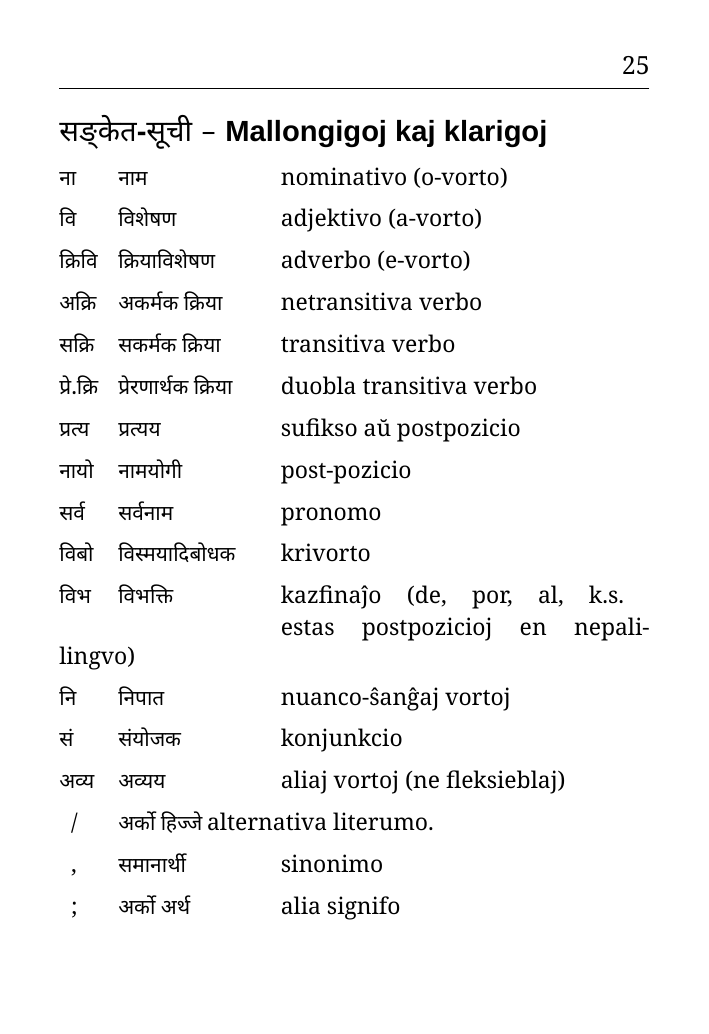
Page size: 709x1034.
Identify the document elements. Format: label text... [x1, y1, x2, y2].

text विबो विस्मयादिबोधक krivorto [59, 537, 649, 570]
text प्रत्य प्रत्यय sufikso aŭ postpozicio [59, 412, 649, 445]
text प्रे.क्रि प्रेरणार्थक क्रिया duobla transitiva verbo [59, 370, 649, 403]
subtitle सङ्केत‌-सूची – Mallongigoj kaj klarigoj [59, 114, 649, 148]
text ; अर्को अर्थ alia signifo [59, 890, 649, 923]
text अव्य अव्यय aliaj vortoj (ne fleksieblaj) [59, 764, 649, 797]
text विभ विभक्ति kazfinaĵo (de, por, al, k.s. estas postpozicioj en nepali-lingvo) [59, 579, 649, 672]
text , समानार्थी sinonimo [59, 848, 649, 881]
text क्रिवि क्रियाविशेषण adverbo (e-vorto) [59, 244, 649, 277]
text / अर्को हिज्जे alternativa literumo. [59, 806, 649, 839]
text नायो नामयोगी post-pozicio [59, 453, 649, 487]
text सं संयोजक konjunkcio [59, 722, 649, 755]
text सक्रि सकर्मक क्रिया transitiva verbo [59, 328, 649, 361]
text नि निपात nuanco-ŝanĝaj vortoj [59, 680, 649, 713]
text वि विशेषण adjektivo (a-vorto) [59, 202, 649, 235]
text सर्व सर्वनाम pronomo [59, 495, 649, 528]
text अक्रि अकर्मक क्रिया netransitiva verbo [59, 286, 649, 319]
text ना नाम nominativo (o-vorto) [59, 160, 649, 193]
